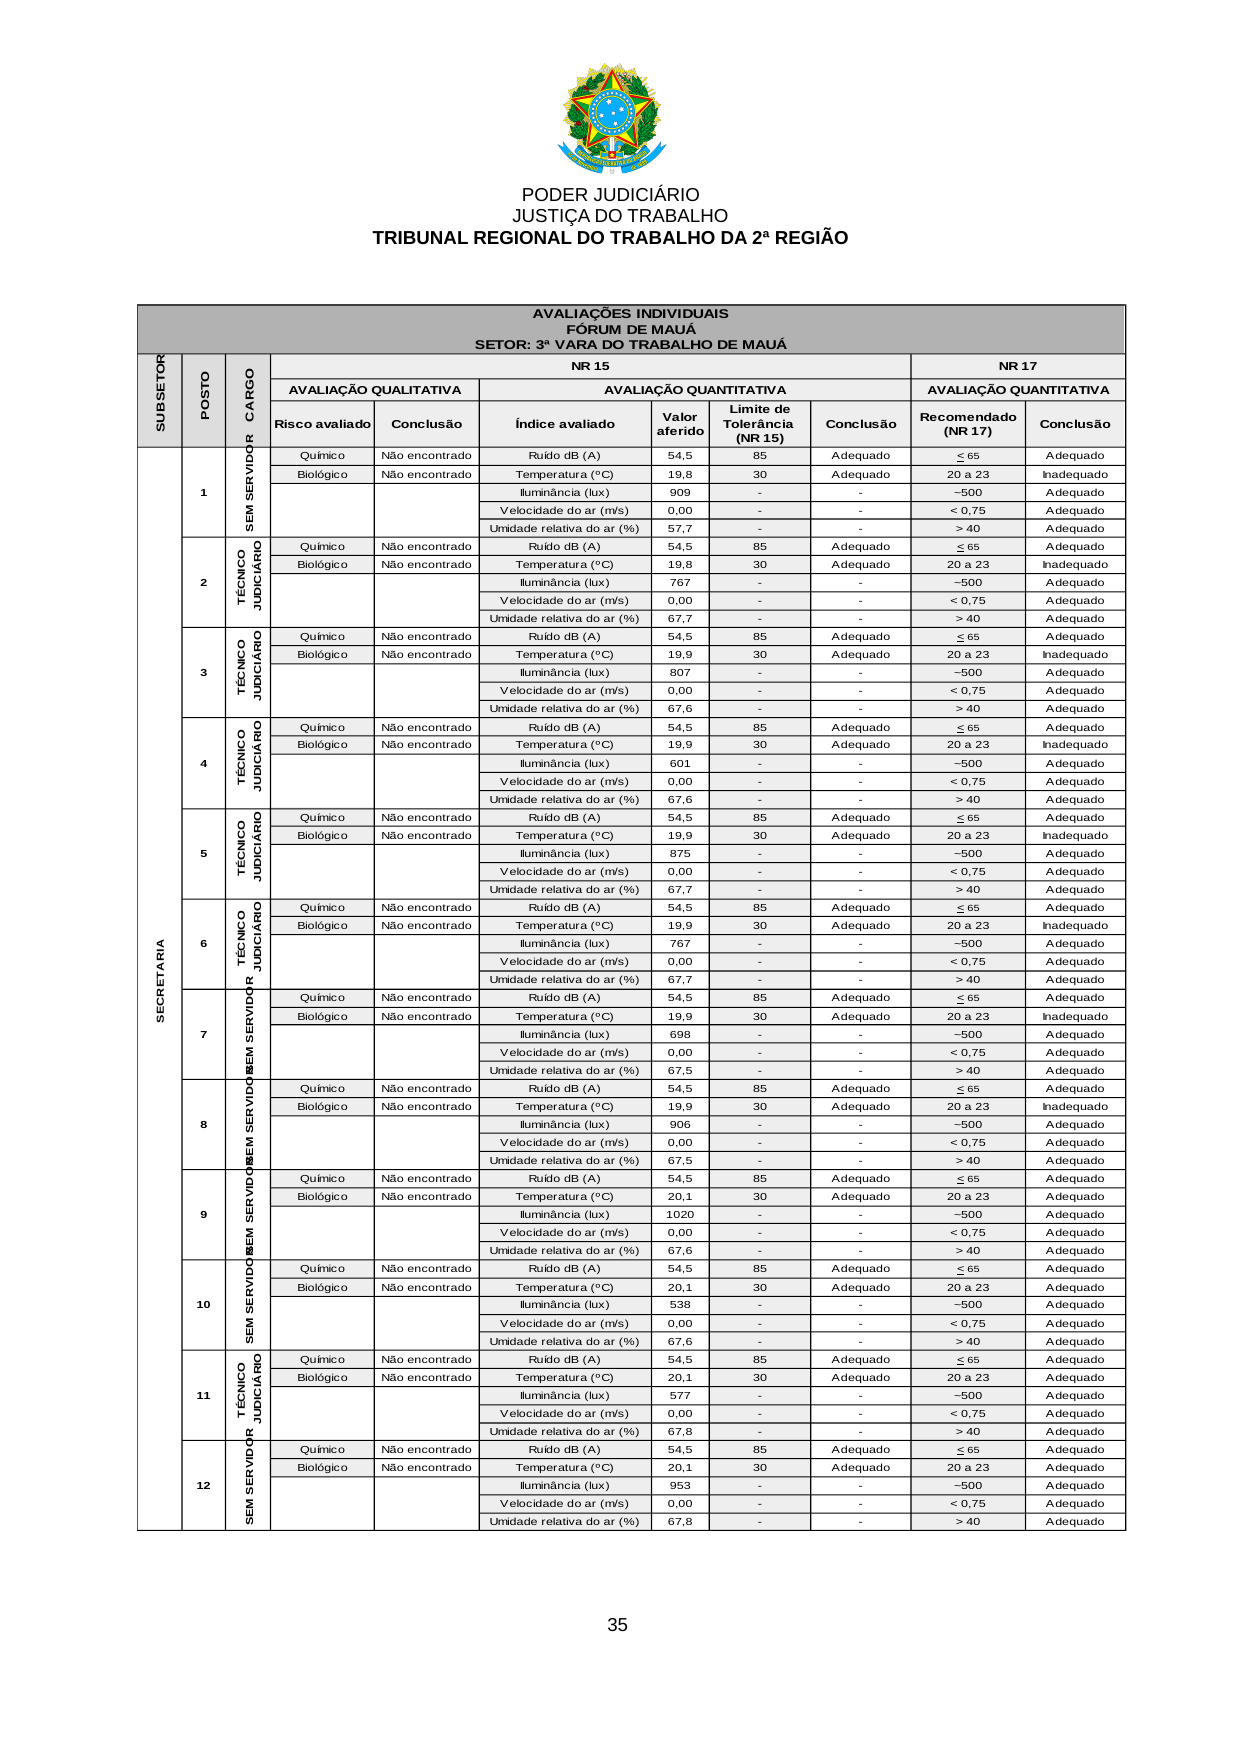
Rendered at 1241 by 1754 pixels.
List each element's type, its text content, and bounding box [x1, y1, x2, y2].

text h [118, 272, 1122, 291]
